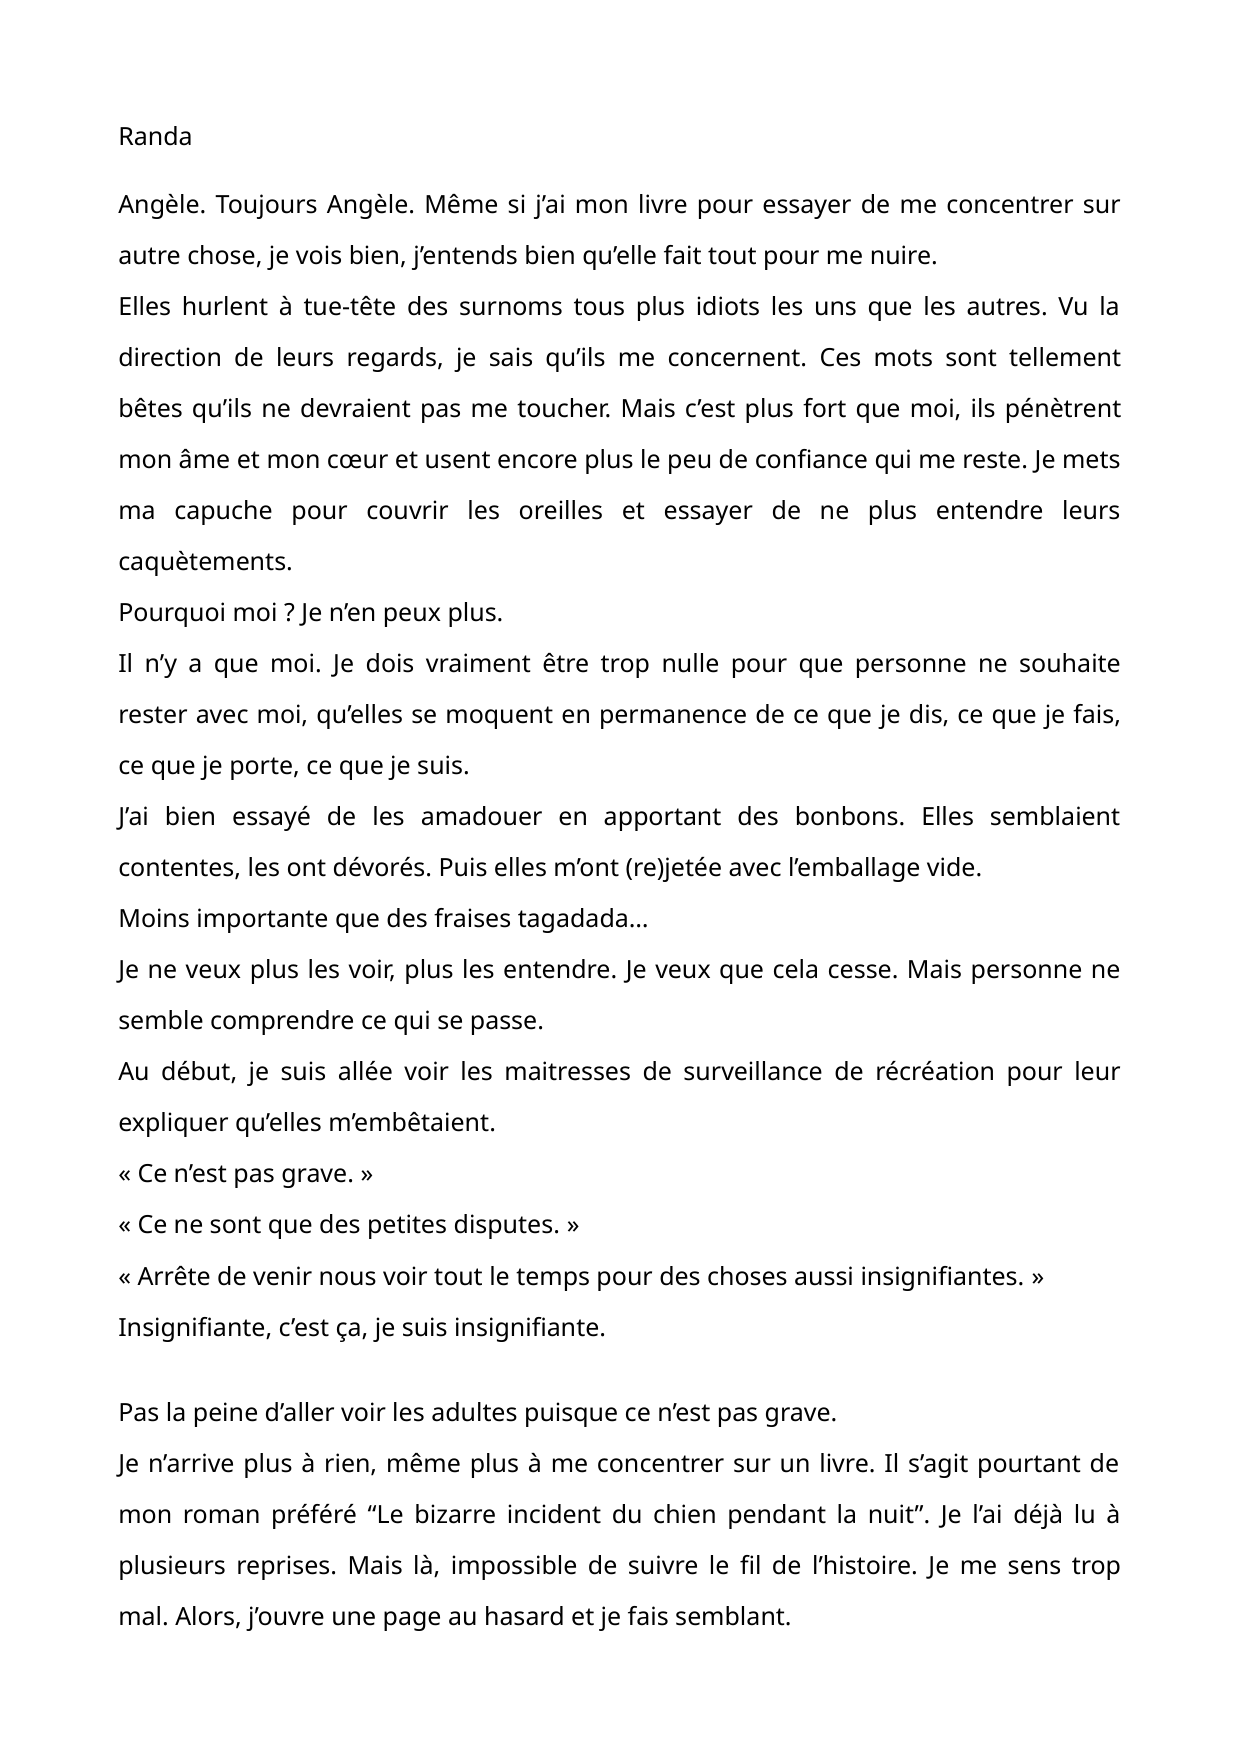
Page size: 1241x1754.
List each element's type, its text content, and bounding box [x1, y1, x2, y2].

text « Ce ne sont que des petites disputes. » [118, 1207, 1122, 1241]
text « Ce n’est pas grave. » [118, 1156, 1122, 1190]
text « Arrête de venir nous voir tout le temps pour des choses aussi insignifiantes. » [118, 1258, 1122, 1292]
text Je ne veux plus les voir, plus les entendre. Je veux que cela cesse. Mais personne ne semble comprendre ce qui se passe. [118, 952, 1122, 1037]
text Pas la peine d’aller voir les adultes puisque ce n’est pas grave. [118, 1394, 1122, 1428]
text Je n’arrive plus à rien, même plus à me concentrer sur un livre. Il s’agit pourtant de mon roman préféré “Le bizarre incident du chien pendant la nuit”. Je l’ai déjà lu à plusieurs reprises. Mais là, impossible de suivre le fil de l’histoire. Je me sens trop mal. Alors, j’ouvre une page au hasard et je fais semblant. [118, 1445, 1122, 1632]
text Il n’y a que moi. Je dois vraiment être trop nulle pour que personne ne souhaite rester avec moi, qu’elles se moquent en permanence de ce que je dis, ce que je fais, ce que je porte, ce que je suis. [118, 646, 1122, 782]
text Randa [118, 118, 1122, 152]
text Insignifiante, c’est ça, je suis insignifiante. [118, 1309, 1122, 1343]
text Angèle. Toujours Angèle. Même si j’ai mon livre pour essayer de me concentrer sur autre chose, je vois bien, j’entends bien qu’elle fait tout pour me nuire. [118, 186, 1122, 271]
text Pourquoi moi ? Je n’en peux plus. [118, 594, 1122, 629]
text J’ai bien essayé de les amadouer en apportant des bonbons. Elles semblaient contentes, les ont dévorés. Puis elles m’ont (re)jetée avec l’emballage vide. [118, 799, 1122, 884]
text Elles hurlent à tue-tête des surnoms tous plus idiots les uns que les autres. Vu la direction de leurs regards, je sais qu’ils me concernent. Ces mots sont tellement bêtes qu’ils ne devraient pas me toucher. Mais c’est plus fort que moi, ils pénètrent mon âme et mon cœur et usent encore plus le peu de confiance qui me reste. Je mets ma capuche pour couvrir les oreilles et essayer de ne plus entendre leurs caquètements. [118, 288, 1122, 578]
text Au début, je suis allée voir les maitresses de surveillance de récréation pour leur expliquer qu’elles m’embêtaient. [118, 1054, 1122, 1139]
text Moins importante que des fraises tagadada… [118, 901, 1122, 935]
